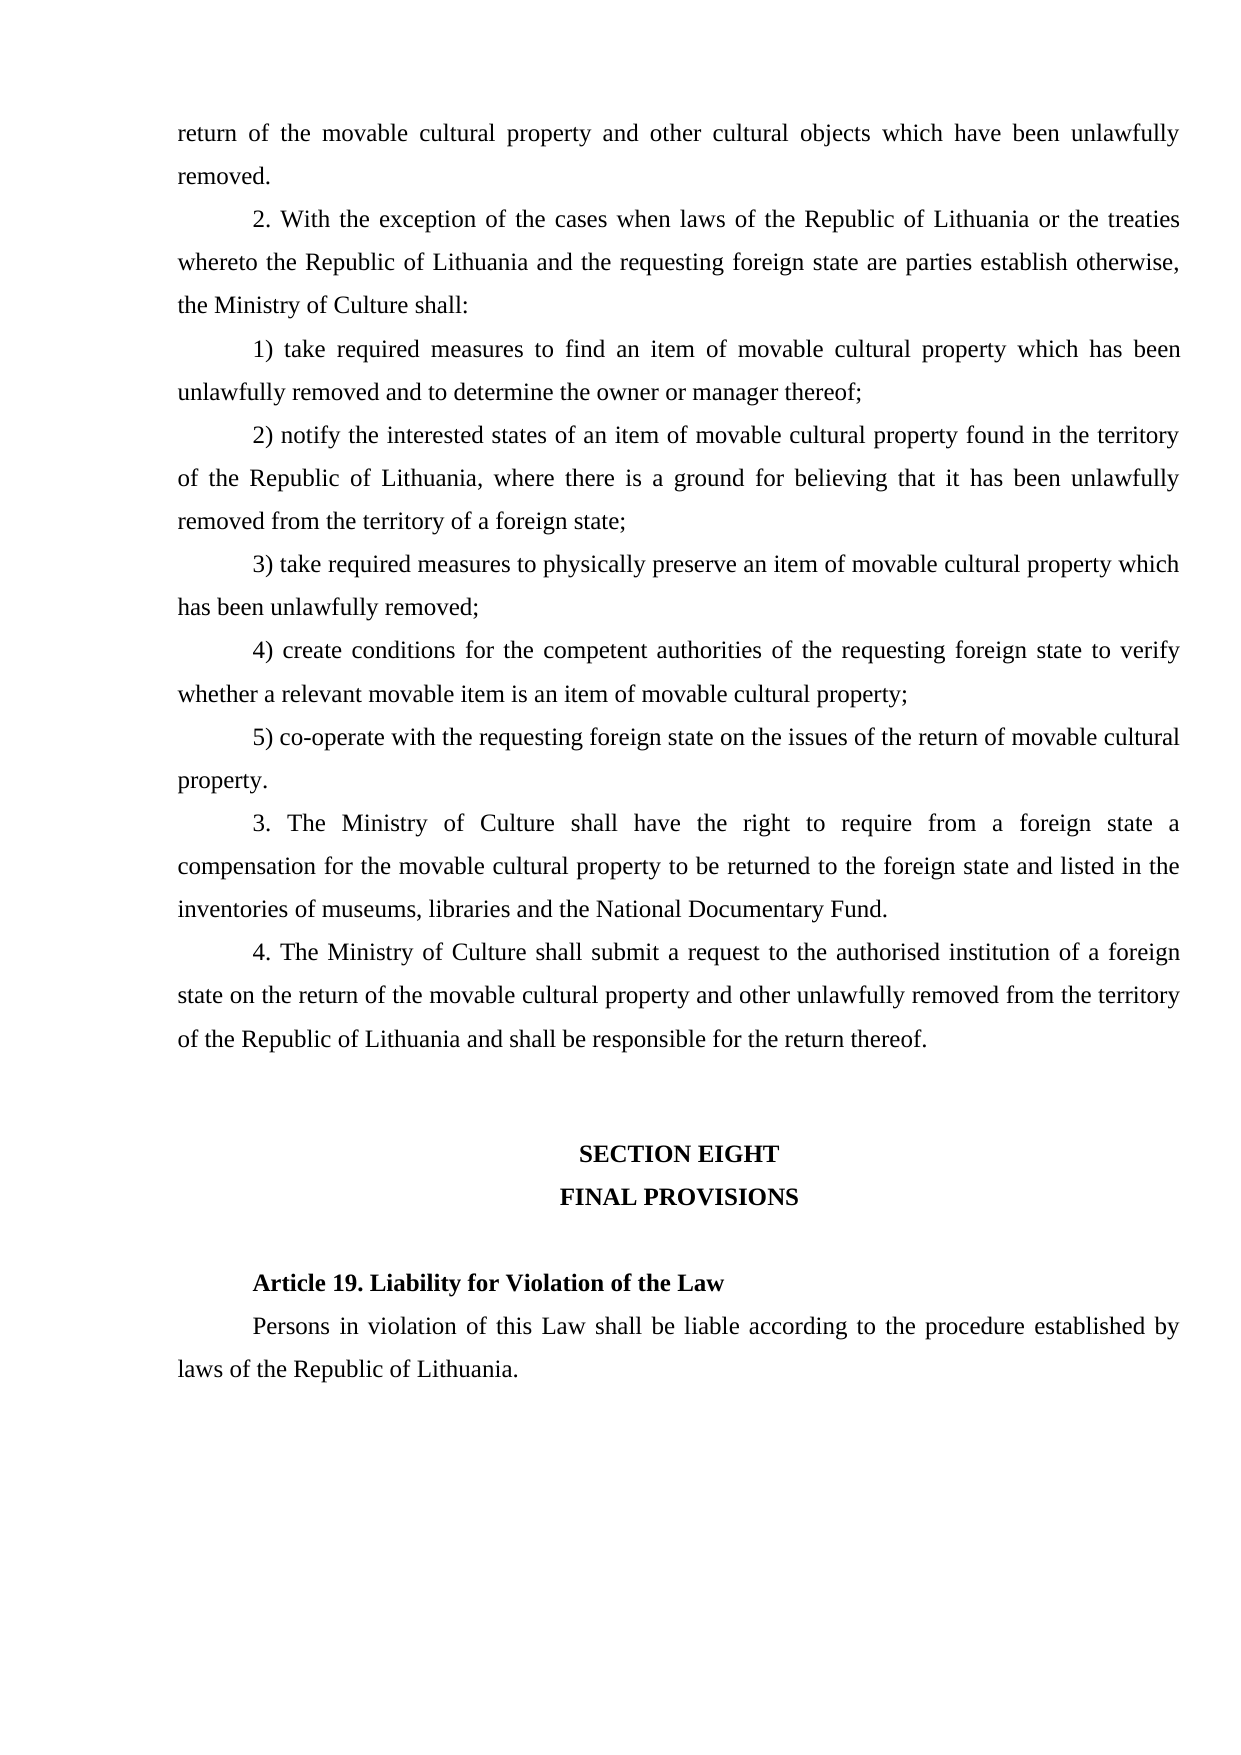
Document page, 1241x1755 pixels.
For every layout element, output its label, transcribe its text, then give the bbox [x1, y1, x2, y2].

text 3. The Ministry of Culture shall have the right to require from a foreign state a compensation for the movable cultural property to be returned to the foreign state and listed in the inventories of museums, libraries and the National Documentary Fund. [177, 808, 1181, 923]
text 4. The Ministry of Culture shall submit a request to the authorised institution of a foreign state on the return of the movable cultural property and other unlawfully removed from the territory of the Republic of Lithuania and shall be responsible for the return thereof. [177, 937, 1181, 1052]
text 5) co-operate with the requesting foreign state on the issues of the return of movable cultural property. [177, 722, 1181, 794]
text return of the movable cultural property and other cultural objects which have been unlawfully removed. [177, 118, 1181, 190]
text FINAL PROVISIONS [177, 1182, 1181, 1211]
text SECTION EIGHT [177, 1139, 1181, 1167]
text 2) notify the interested states of an item of movable cultural property found in the territory of the Republic of Lithuania, where there is a ground for believing that it has been unlawfully removed from the territory of a foreign state; [177, 420, 1181, 535]
text 4) create conditions for the competent authorities of the requesting foreign state to verify whether a relevant movable item is an item of movable cultural property; [177, 636, 1181, 707]
text Article 19. Liability for Violation of the Law [177, 1268, 1181, 1297]
text Persons in violation of this Law shall be liable according to the procedure established by laws of the Republic of Lithuania. [177, 1311, 1181, 1383]
text 3) take required measures to physically preserve an item of movable cultural property which has been unlawfully removed; [177, 549, 1181, 621]
text 1) take required measures to find an item of movable cultural property which has been unlawfully removed and to determine the owner or manager thereof; [177, 334, 1181, 406]
text 2. With the exception of the cases when laws of the Republic of Lithuania or the treaties whereto the Republic of Lithuania and the requesting foreign state are parties establish otherwise, the Ministry of Culture shall: [177, 204, 1181, 319]
